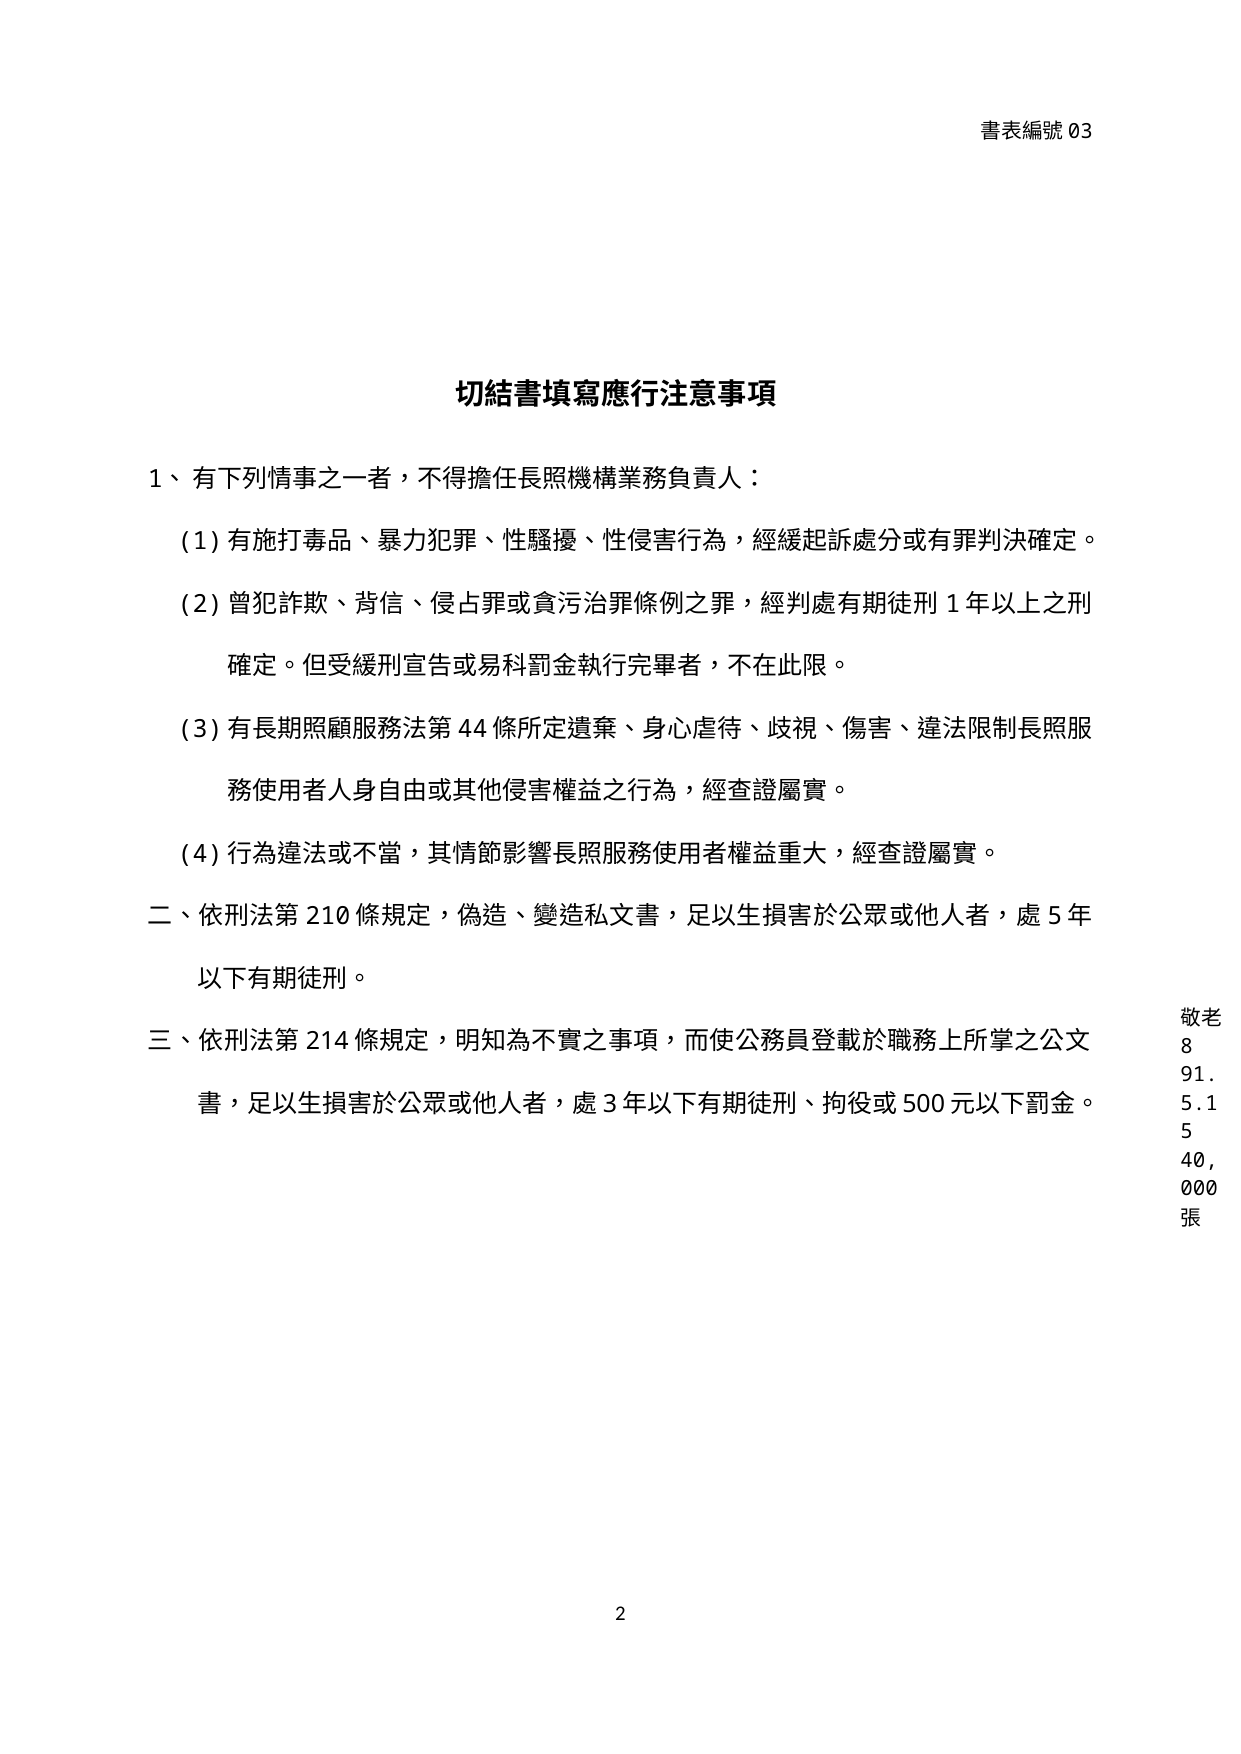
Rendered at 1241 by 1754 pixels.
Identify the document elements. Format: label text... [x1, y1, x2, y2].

list 行為違法或不當，其情節影響長照服務使用者權益重大，經查證屬實。 [177, 809, 1092, 872]
text [1165, 993, 1240, 1265]
list 有長期照顧服務法第44條所定遺棄、身心虐待、歧視、傷害、違法限制長照服務使用者人身自由或其他侵害權益之行為，經查證屬實。 [177, 684, 1092, 809]
list 有下列情事之一者，不得擔任長照機構業務負責人： [148, 434, 1092, 497]
list 曾犯詐欺、背信、侵占罪或貪污治罪條例之罪，經判處有期徒刑1年以上之刑確定。但受緩刑宣告或易科罰金執行完畢者，不在此限。 [177, 559, 1092, 684]
text 二、依刑法第210條規定，偽造、變造私文書，足以生損害於公眾或他人者，處5年以下有期徒刑。 [148, 872, 1092, 997]
text 切結書填寫應行注意事項 [148, 309, 1033, 434]
text 三、依刑法第214條規定，明知為不實之事項，而使公務員登載於職務上所掌之公文書，足以生損害於公眾或他人者，處3年以下有期徒刑、拘役或500元以下罰金。 [148, 997, 1092, 1122]
list 有施打毒品、暴力犯罪、性騷擾、性侵害行為，經緩起訴處分或有罪判決確定。 [177, 497, 1092, 559]
text 敬老8 91.5.15 40,000張 [1180, 1001, 1225, 1232]
